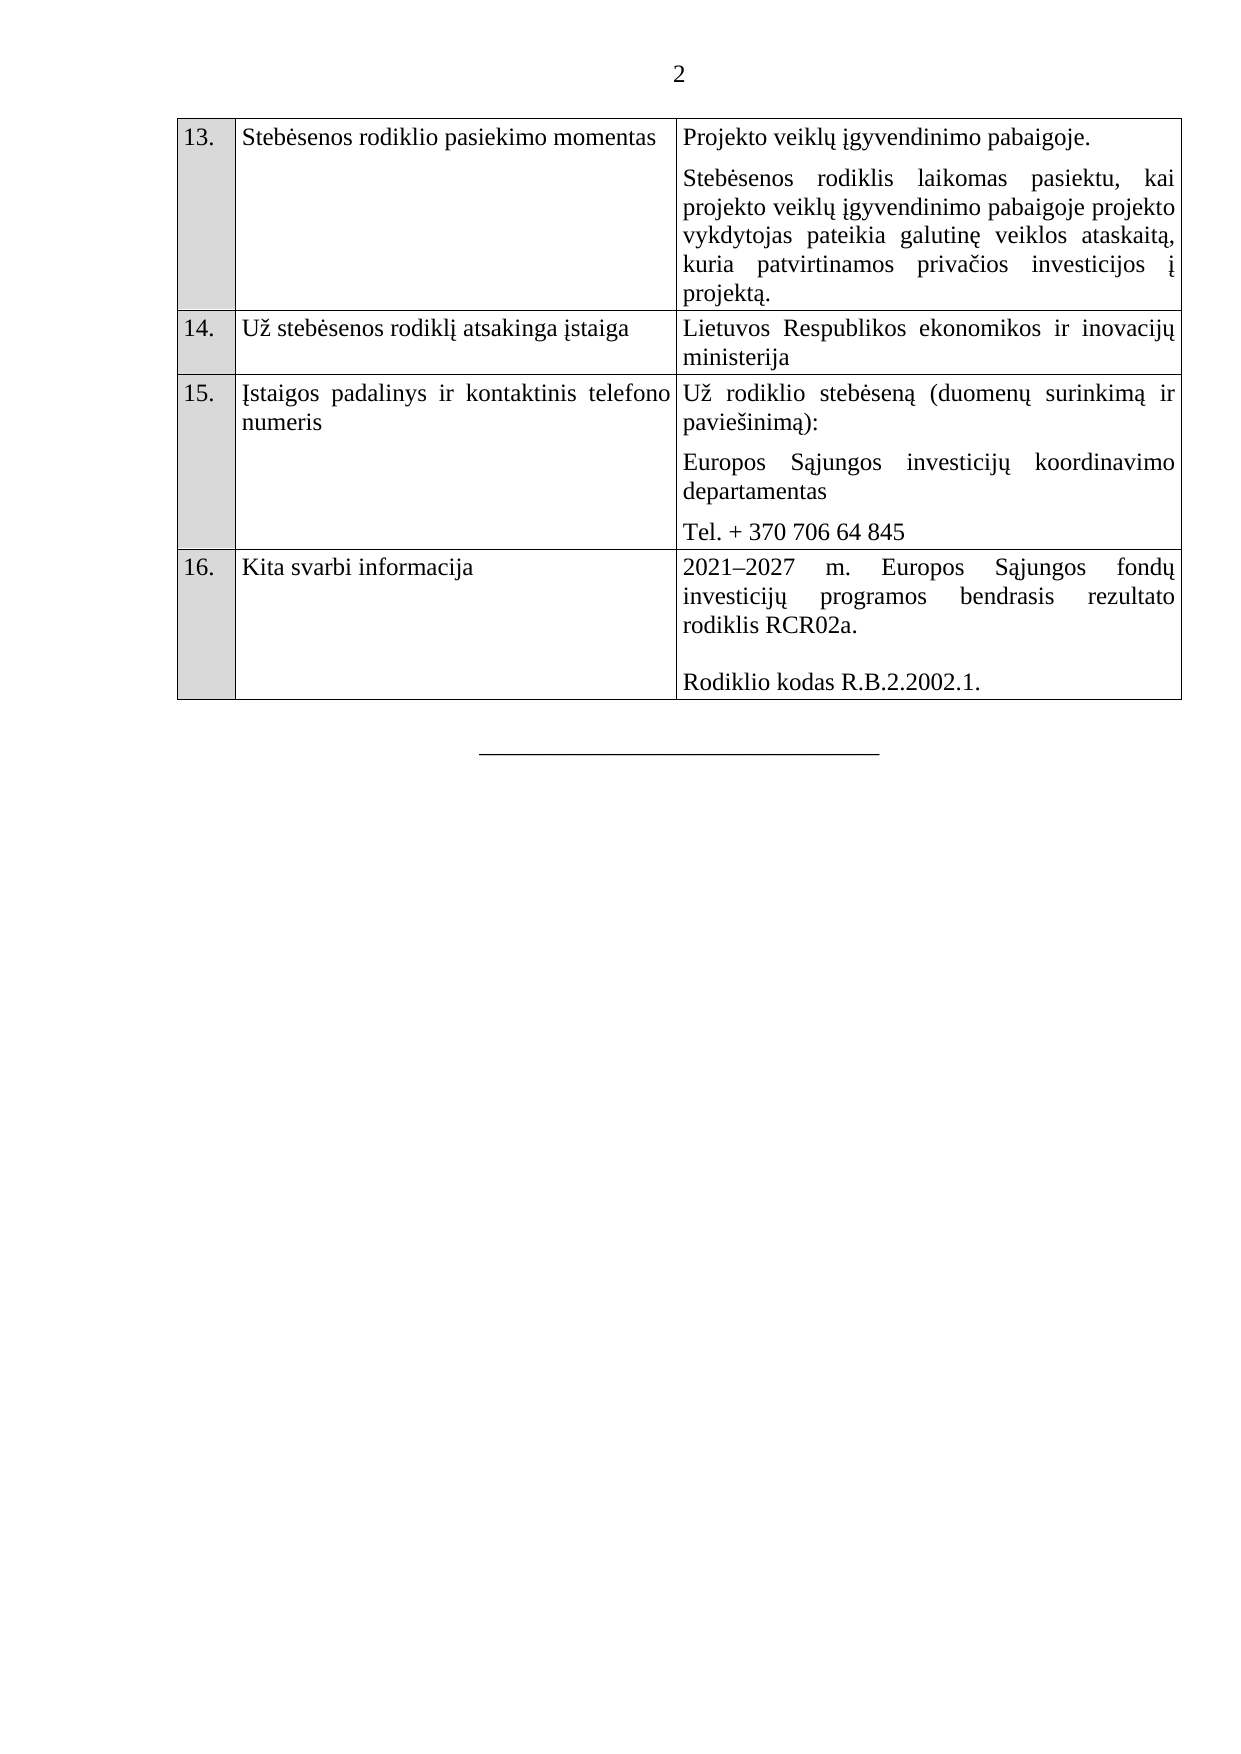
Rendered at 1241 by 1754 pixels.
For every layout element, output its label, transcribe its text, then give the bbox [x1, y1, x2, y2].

table_cell 16. [178, 550, 235, 699]
table_cell Kita svarbi informacija [236, 550, 676, 699]
table_cell Stebėsenos rodiklio pasiekimo momentas [236, 119, 676, 309]
table_cell 15. [178, 375, 235, 548]
table_cell 14. [178, 311, 235, 374]
table_cell 2021–2027 m. Europos Sąjungos fondų investicijų programos bendrasis rezultato rodiklis RCR02a. Rodiklio kodas R.B.2.2002.1. [677, 550, 1181, 699]
table_cell Įstaigos padalinys ir kontaktinis telefono numeris [236, 375, 676, 548]
table_cell Už rodiklio stebėseną (duomenų surinkimą ir paviešinimą): Europos Sąjungos investicijų koordinavimo departamentas Tel. + 370 706 64 845 [677, 375, 1181, 548]
text ________________________________ [177, 729, 1181, 758]
table_cell Projekto veiklų įgyvendinimo pabaigoje. Stebėsenos rodiklis laikomas pasiektu, kai projekto veiklų įgyvendinimo pabaigoje projekto vykdytojas pateikia galutinę veiklos ataskaitą, kuria patvirtinamos privačios investicijos į projektą. [677, 119, 1181, 309]
table_cell 13. [178, 119, 235, 309]
table_cell Lietuvos Respublikos ekonomikos ir inovacijų ministerija [677, 311, 1181, 374]
table_cell Už stebėsenos rodiklį atsakinga įstaiga [236, 311, 676, 374]
